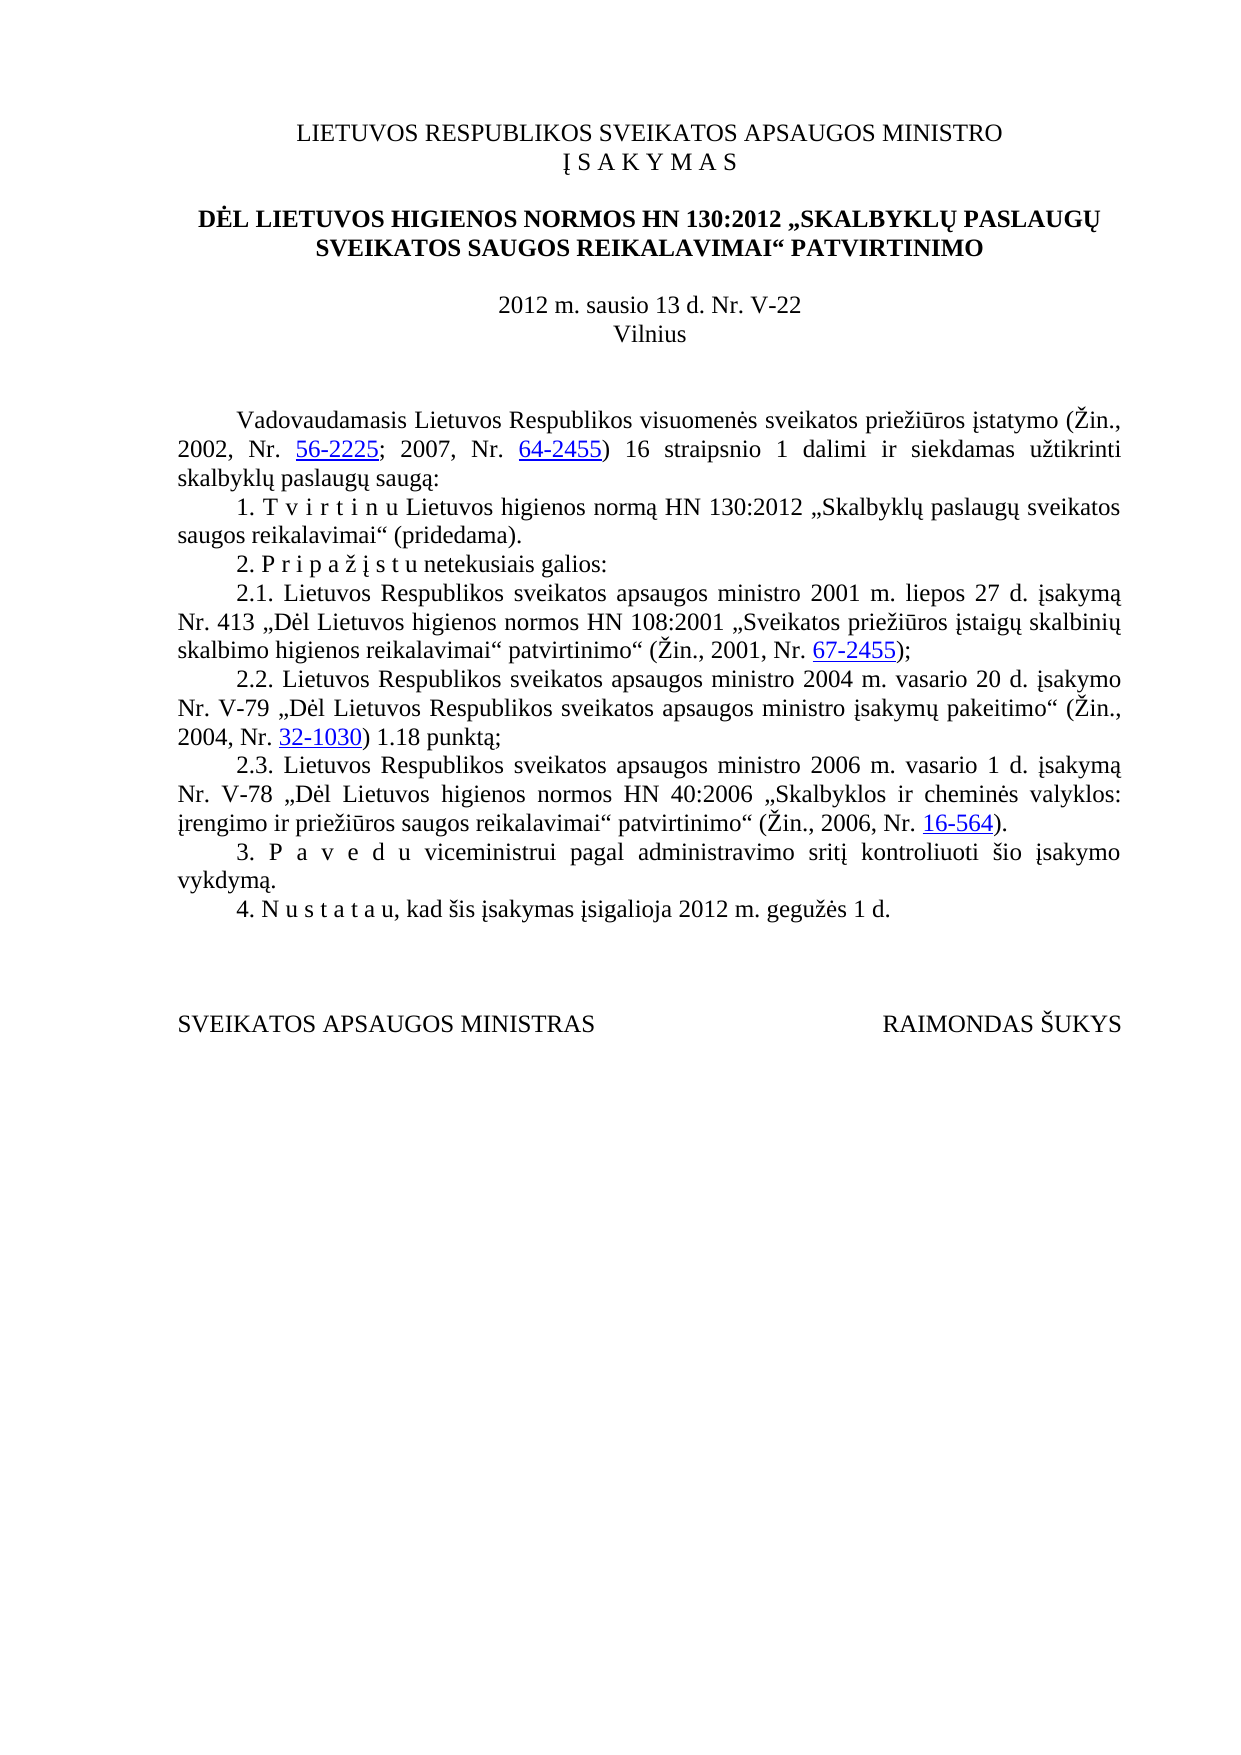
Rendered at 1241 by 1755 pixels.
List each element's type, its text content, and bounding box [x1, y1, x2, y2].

text 2.2. Lietuvos Respublikos sveikatos apsaugos ministro 2004 m. vasario 20 d. įsakymo Nr. V-79 „Dėl Lietuvos Respublikos sveikatos apsaugos ministro įsakymų pakeitimo“ (Žin., 2004, Nr. 32-1030) 1.18 punktą; [177, 664, 1122, 751]
text 1. T v i r t i n u Lietuvos higienos normą HN 130:2012 „Skalbyklų paslaugų sveikatos saugos reikalavimai“ (pridedama). [177, 492, 1122, 549]
text DĖL LIETUVOS HIGIENOS NORMOS HN 130:2012 „SKALBYKLŲ PASLAUGŲ SVEIKATOS SAUGOS REIKALAVIMAI“ PATVIRTINIMO [177, 204, 1122, 262]
text 2.3. Lietuvos Respublikos sveikatos apsaugos ministro 2006 m. vasario 1 d. įsakymą Nr. V-78 „Dėl Lietuvos higienos normos HN 40:2006 „Skalbyklos ir cheminės valyklos: įrengimo ir priežiūros saugos reikalavimai“ patvirtinimo“ (Žin., 2006, Nr. 16-564). [177, 751, 1122, 837]
text 2. P r i p a ž į s t u netekusiais galios: [177, 549, 1122, 578]
text 3. P a v e d u viceministrui pagal administravimo sritį kontroliuoti šio įsakymo vykdymą. [177, 837, 1122, 894]
text 2.1. Lietuvos Respublikos sveikatos apsaugos ministro 2001 m. liepos 27 d. įsakymą Nr. 413 „Dėl Lietuvos higienos normos HN 108:2001 „Sveikatos priežiūros įstaigų skalbinių skalbimo higienos reikalavimai“ patvirtinimo“ (Žin., 2001, Nr. 67-2455); [177, 578, 1122, 664]
text Vadovaudamasis Lietuvos Respublikos visuomenės sveikatos priežiūros įstatymo (Žin., 2002, Nr. 56-2225; 2007, Nr. 64-2455) 16 straipsnio 1 dalimi ir siekdamas užtikrinti skalbyklų paslaugų saugą: [177, 406, 1122, 492]
text 4. N u s t a t a u, kad šis įsakymas įsigalioja 2012 m. gegužės 1 d. [177, 894, 1122, 923]
text SVEIKATOS APSAUGOS MINISTRAS RAIMONDAS ŠUKYS [177, 1009, 1122, 1038]
text 2012 m. sausio 13 d. Nr. V-22 [177, 291, 1122, 319]
text Vilnius [177, 319, 1122, 348]
text LIETUVOS RESPUBLIKOS SVEIKATOS APSAUGOS MINISTRO [177, 118, 1122, 147]
text Į S A K Y M A S [177, 147, 1122, 176]
